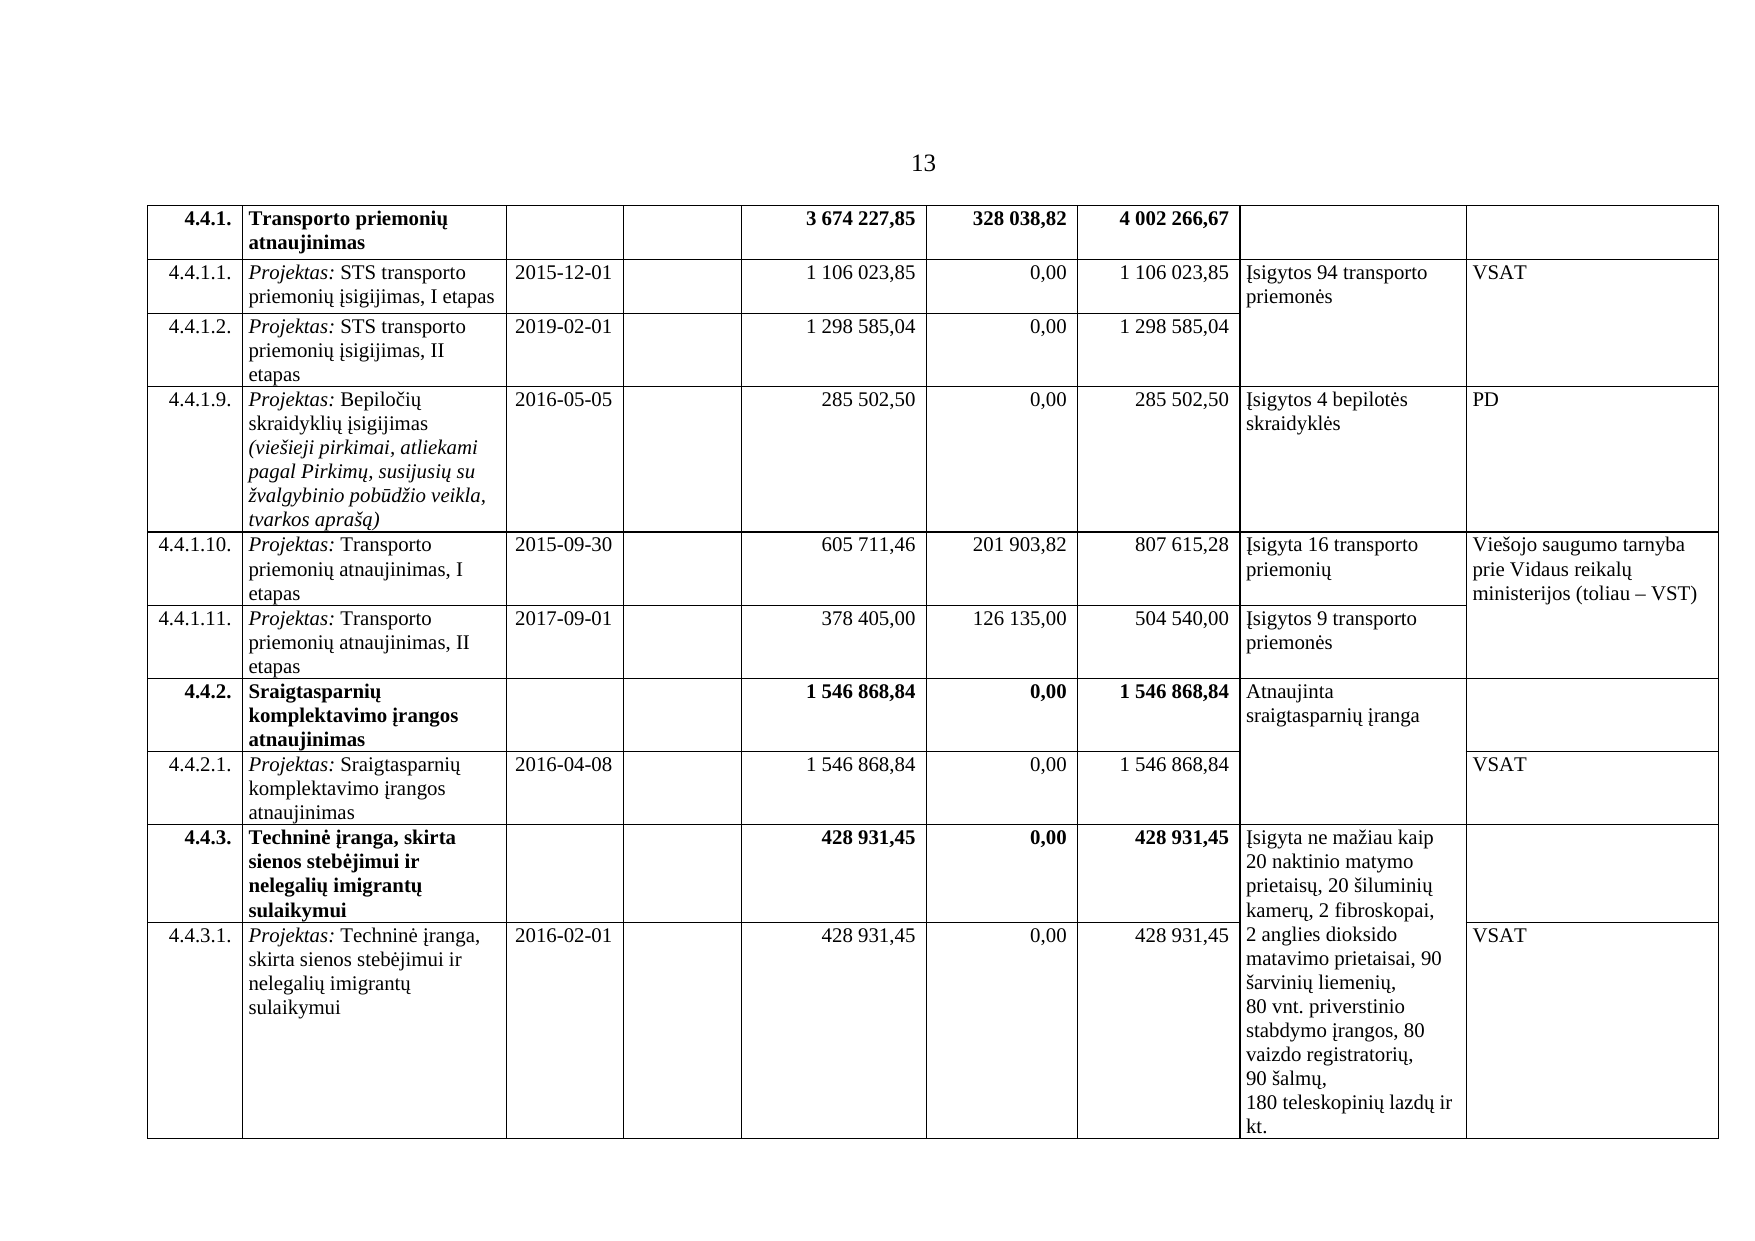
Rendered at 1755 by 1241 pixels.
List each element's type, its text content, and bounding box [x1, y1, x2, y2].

table_cell 4.4.1.2. [148, 314, 242, 386]
table_cell 1 546 868,84 [1078, 752, 1239, 824]
table_cell 2019-02-01 [507, 314, 623, 386]
table_cell 2016-05-05 [507, 387, 623, 531]
table_cell [624, 314, 741, 386]
table_cell 1 546 868,84 [742, 752, 926, 824]
table_cell 0,00 [927, 314, 1077, 386]
table_cell 605 711,46 [742, 533, 926, 604]
table_cell Įsigytos 9 transporto priemonės [1241, 606, 1466, 678]
table_cell Įsigytos 4 bepilotės skraidyklės [1241, 387, 1466, 531]
table_cell [1467, 679, 1718, 751]
table_cell VSAT [1467, 752, 1718, 824]
table_cell [624, 679, 741, 751]
table_cell 3 674 227,85 [742, 206, 926, 259]
table_cell [624, 825, 741, 922]
table_cell VSAT [1467, 923, 1718, 1138]
table_cell Projektas: Transporto priemonių atnaujinimas, I etapas [243, 533, 506, 604]
table_cell 807 615,28 [1078, 533, 1239, 604]
table_cell 4.4.1.9. [148, 387, 242, 531]
table_cell 2016-04-08 [507, 752, 623, 824]
table_cell [624, 923, 741, 1138]
table_cell 0,00 [927, 752, 1077, 824]
table_cell 4.4.1.11. [148, 606, 242, 678]
table_cell Įsigyta ne mažiau kaip 20 naktinio matymo prietaisų, 20 šiluminių kamerų, 2 fibroskopai, 2 anglies dioksido matavimo prietaisai, 90 šarvinių liemenių, 80 vnt. priverstinio stabdymo įrangos, 80 vaizdo registratorių, 90 šalmų, 180 teleskopinių lazdų ir kt. [1241, 825, 1466, 1138]
table_cell 1 546 868,84 [742, 679, 926, 751]
table_cell Įsigytos 94 transporto priemonės [1241, 260, 1466, 386]
table_cell Sraigtasparnių komplektavimo įrangos atnaujinimas [243, 679, 506, 751]
table_cell 1 298 585,04 [742, 314, 926, 386]
table_cell 4.4.2. [148, 679, 242, 751]
table_cell 2015-09-30 [507, 533, 623, 604]
table_cell 126 135,00 [927, 606, 1077, 678]
table_cell [507, 679, 623, 751]
table_cell 378 405,00 [742, 606, 926, 678]
table_cell 428 931,45 [742, 825, 926, 922]
table_cell Atnaujinta sraigtasparnių įranga [1241, 679, 1466, 824]
table_cell 0,00 [927, 387, 1077, 531]
table_cell 428 931,45 [1078, 923, 1239, 1138]
table_cell 285 502,50 [742, 387, 926, 531]
table_cell [624, 260, 741, 313]
table_cell Projektas: STS transporto priemonių įsigijimas, I etapas [243, 260, 506, 313]
table_cell Transporto priemonių atnaujinimas [243, 206, 506, 259]
table_cell Įsigyta 16 transporto priemonių [1241, 533, 1466, 604]
table_cell 285 502,50 [1078, 387, 1239, 531]
table_cell 4.4.1. [148, 206, 242, 259]
table_cell 1 106 023,85 [1078, 260, 1239, 313]
table_cell Projektas: STS transporto priemonių įsigijimas, II etapas [243, 314, 506, 386]
table_cell [624, 752, 741, 824]
table_cell [624, 206, 741, 259]
table_cell [624, 387, 741, 531]
table_cell 2017-09-01 [507, 606, 623, 678]
table_cell Projektas: Bepiločių skraidyklių įsigijimas (viešieji pirkimai, atliekami pagal Pirkimų, susijusių su žvalgybinio pobūdžio veikla, tvarkos aprašą) [243, 387, 506, 531]
table_cell 4.4.1.1. [148, 260, 242, 313]
table_cell 0,00 [927, 679, 1077, 751]
table_cell Techninė įranga, skirta sienos stebėjimui ir nelegalių imigrantų sulaikymui [243, 825, 506, 922]
table_cell [624, 533, 741, 604]
table_cell 328 038,82 [927, 206, 1077, 259]
table_cell 2016-02-01 [507, 923, 623, 1138]
table_cell [507, 825, 623, 922]
table_cell 0,00 [927, 825, 1077, 922]
table_cell [507, 206, 623, 259]
table_cell 2015-12-01 [507, 260, 623, 313]
table_cell 504 540,00 [1078, 606, 1239, 678]
table_cell 4.4.1.10. [148, 533, 242, 604]
table_cell Projektas: Transporto priemonių atnaujinimas, II etapas [243, 606, 506, 678]
table_cell 201 903,82 [927, 533, 1077, 604]
table_cell [1241, 206, 1466, 259]
table_cell 1 546 868,84 [1078, 679, 1239, 751]
table_cell 1 106 023,85 [742, 260, 926, 313]
table_cell 4.4.3. [148, 825, 242, 922]
table_cell Viešojo saugumo tarnyba prie Vidaus reikalų ministerijos (toliau – VST) [1467, 533, 1718, 678]
table_cell 428 931,45 [1078, 825, 1239, 922]
table_cell 428 931,45 [742, 923, 926, 1138]
table_cell 4.4.3.1. [148, 923, 242, 1138]
table_cell VSAT [1467, 260, 1718, 386]
table_cell 1 298 585,04 [1078, 314, 1239, 386]
table_cell PD [1467, 387, 1718, 531]
table_cell [1467, 206, 1718, 259]
table_cell Projektas: Sraigtasparnių komplektavimo įrangos atnaujinimas [243, 752, 506, 824]
table_cell 0,00 [927, 923, 1077, 1138]
table_cell 0,00 [927, 260, 1077, 313]
table_cell [624, 606, 741, 678]
table_cell Projektas: Techninė įranga, skirta sienos stebėjimui ir nelegalių imigrantų sulaikymui [243, 923, 506, 1138]
table_cell 4.4.2.1. [148, 752, 242, 824]
table_cell [1467, 825, 1718, 922]
table_cell 4 002 266,67 [1078, 206, 1239, 259]
